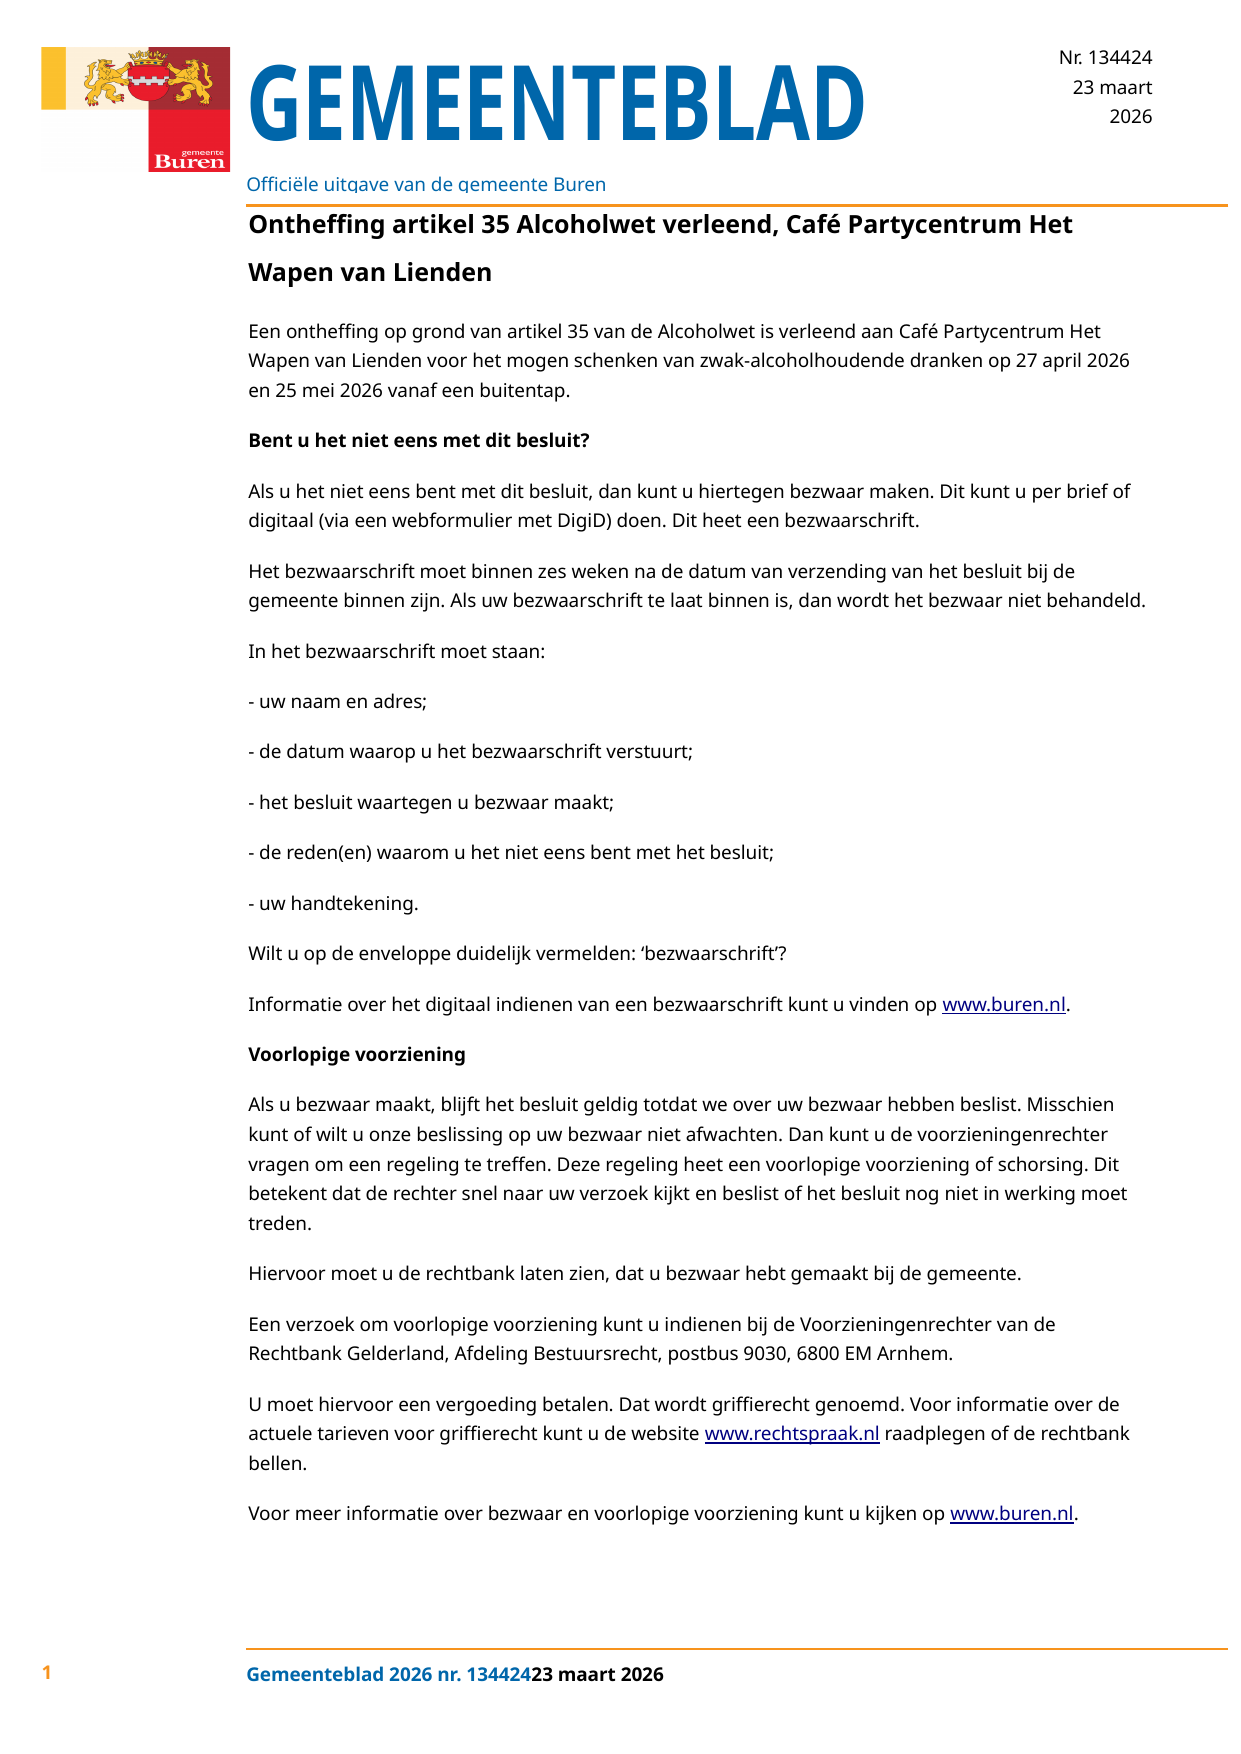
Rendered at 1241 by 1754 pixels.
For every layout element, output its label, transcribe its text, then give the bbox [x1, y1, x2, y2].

text Informatie over het digitaal indienen van een bezwaarschrift kunt u vinden op www.buren.nl. [248, 991, 1152, 1017]
text - het besluit waartegen u bezwaar maakt; [248, 789, 1152, 815]
picture [41, 47, 231, 172]
text Ontheffing artikel 35 Alcoholwet verleend, Café Partycentrum Het Wapen van Lienden [248, 207, 1152, 288]
text Hiervoor moet u de rechtbank laten zien, dat u bezwaar hebt gemaakt bij de gemeente. [248, 1260, 1152, 1286]
text Voor meer informatie over bezwaar en voorlopige voorziening kunt u kijken op www.buren.nl. [248, 1500, 1152, 1526]
text U moet hiervoor een vergoeding betalen. Dat wordt griffierecht genoemd. Voor informatie over de actuele tarieven voor griffierecht kunt u de website www.rechtspraak.nl raadplegen of de rechtbank bellen. [248, 1391, 1152, 1476]
text Voorlopige voorziening [248, 1041, 1152, 1067]
text Bent u het niet eens met dit besluit? [248, 427, 1152, 453]
text - de reden(en) waarom u het niet eens bent met het besluit; [248, 839, 1152, 865]
text Een ontheffing op grond van artikel 35 van de Alcoholwet is verleend aan Café Partycentrum Het Wapen van Lienden voor het mogen schenken van zwak-alcoholhoudende dranken op 27 april 2026 en 25 mei 2026 vanaf een buitentap. [248, 318, 1152, 403]
text Als u bezwaar maakt, blijft het besluit geldig totdat we over uw bezwaar hebben beslist. Misschien kunt of wilt u onze beslissing op uw bezwaar niet afwachten. Dan kunt u de voorzieningenrechter vragen om een regeling te treffen. Deze regeling heet een voorlopige voorziening of schorsing. Dit betekent dat de rechter snel naar uw verzoek kijkt en beslist of het besluit nog niet in werking moet treden. [248, 1092, 1152, 1236]
text Als u het niet eens bent met dit besluit, dan kunt u hiertegen bezwaar maken. Dit kunt u per brief of digitaal (via een webformulier met DigiD) doen. Dit heet een bezwaarschrift. [248, 478, 1152, 533]
text Het bezwaarschrift moet binnen zes weken na de datum van verzending van het besluit bij de gemeente binnen zijn. Als uw bezwaarschrift te laat binnen is, dan wordt het bezwaar niet behandeld. [248, 558, 1152, 613]
text In het bezwaarschrift moet staan: [248, 638, 1152, 664]
text - uw handtekening. [248, 890, 1152, 916]
text Een verzoek om voorlopige voorziening kunt u indienen bij de Voorzieningenrechter van de Rechtbank Gelderland, Afdeling Bestuursrecht, postbus 9030, 6800 EM Arnhem. [248, 1311, 1152, 1366]
text - uw naam en adres; [248, 688, 1152, 714]
text Wilt u op de enveloppe duidelijk vermelden: ‘bezwaarschrift’? [248, 940, 1152, 966]
text - de datum waarop u het bezwaarschrift verstuurt; [248, 739, 1152, 764]
